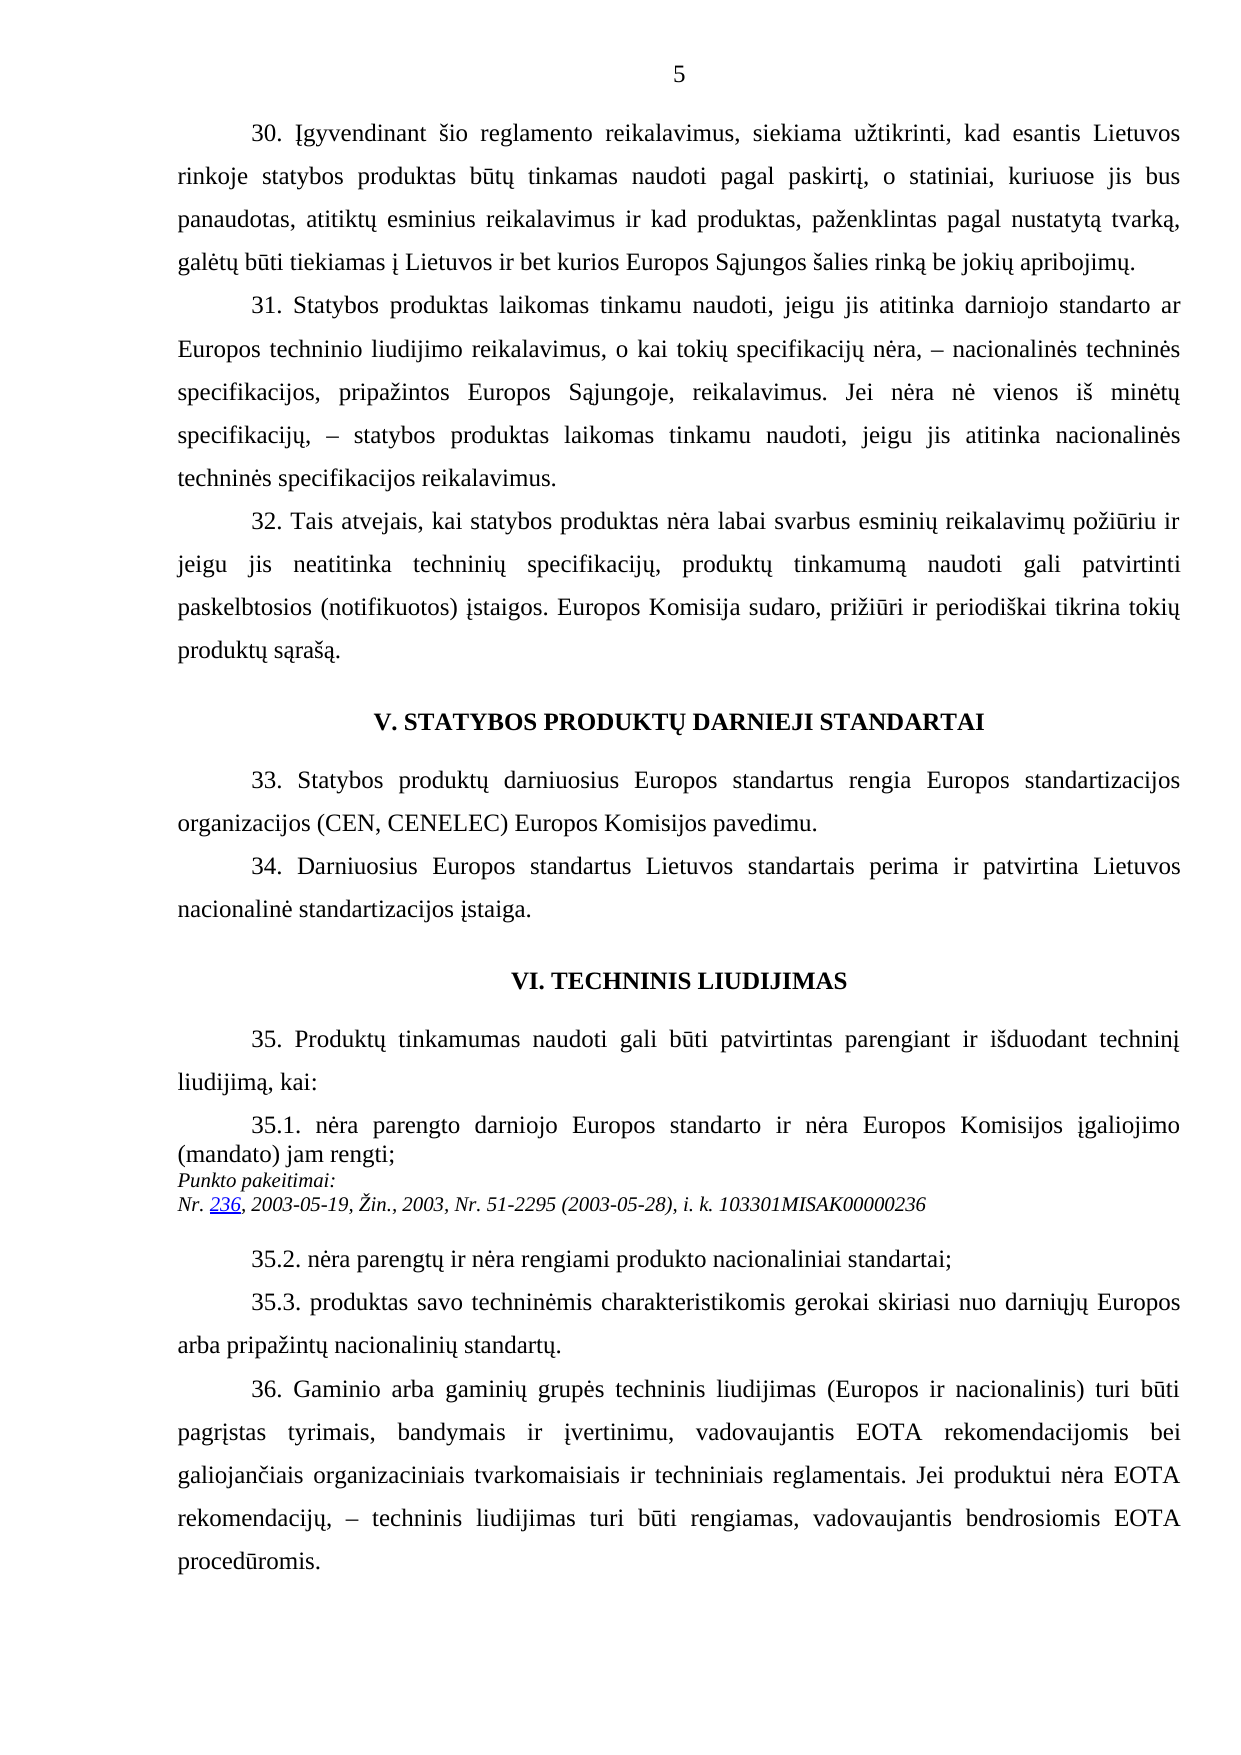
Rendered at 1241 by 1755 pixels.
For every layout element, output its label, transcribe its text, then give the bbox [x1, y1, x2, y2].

text 35. Produktų tinkamumas naudoti gali būti patvirtintas parengiant ir išduodant techninį liudijimą, kai: [177, 1024, 1181, 1096]
text 35.3. produktas savo techninėmis charakteristikomis gerokai skiriasi nuo darniųjų Europos arba pripažintų nacionalinių standartų. [177, 1287, 1181, 1359]
text 31. Statybos produktas laikomas tinkamu naudoti, jeigu jis atitinka darniojo standarto ar Europos techninio liudijimo reikalavimus, o kai tokių specifikacijų nėra, – nacionalinės techninės specifikacijos, pripažintos Europos Sąjungoje, reikalavimus. Jei nėra nė vienos iš minėtų specifikacijų, – statybos produktas laikomas tinkamu naudoti, jeigu jis atitinka nacionalinės techninės specifikacijos reikalavimus. [177, 291, 1181, 492]
text 30. Įgyvendinant šio reglamento reikalavimus, siekiama užtikrinti, kad esantis Lietuvos rinkoje statybos produktas būtų tinkamas naudoti pagal paskirtį, o statiniai, kuriuose jis bus panaudotas, atitiktų esminius reikalavimus ir kad produktas, paženklintas pagal nustatytą tvarką, galėtų būti tiekiamas į Lietuvos ir bet kurios Europos Sąjungos šalies rinką be jokių apribojimų. [177, 118, 1181, 276]
text Nr. 236, 2003-05-19, Žin., 2003, Nr. 51-2295 (2003-05-28), i. k. 103301MISAK00000236 [177, 1192, 1181, 1216]
text Punkto pakeitimai: [177, 1167, 1181, 1192]
text 32. Tais atvejais, kai statybos produktas nėra labai svarbus esminių reikalavimų požiūriu ir jeigu jis neatitinka techninių specifikacijų, produktų tinkamumą naudoti gali patvirtinti paskelbtosios (notifikuotos) įstaigos. Europos Komisija sudaro, prižiūri ir periodiškai tikrina tokių produktų sąrašą. [177, 506, 1181, 664]
text 35.1. nėra parengto darniojo Europos standarto ir nėra Europos Komisijos įgaliojimo (mandato) jam rengti; [177, 1110, 1181, 1167]
text 35.2. nėra parengtų ir nėra rengiami produkto nacionaliniai standartai; [177, 1244, 1181, 1273]
text VI. TECHNINIS LIUDIJIMAS [177, 966, 1181, 995]
text 34. Darniuosius Europos standartus Lietuvos standartais perima ir patvirtina Lietuvos nacionalinė standartizacijos įstaiga. [177, 851, 1181, 923]
text 33. Statybos produktų darniuosius Europos standartus rengia Europos standartizacijos organizacijos (CEN, CENELEC) Europos Komisijos pavedimu. [177, 765, 1181, 837]
text V. STATYBOS PRODUKTŲ DARNIEJI STANDARTAI [177, 707, 1181, 736]
text 36. Gaminio arba gaminių grupės techninis liudijimas (Europos ir nacionalinis) turi būti pagrįstas tyrimais, bandymais ir įvertinimu, vadovaujantis EOTA rekomendacijomis bei galiojančiais organizaciniais tvarkomaisiais ir techniniais reglamentais. Jei produktui nėra EOTA rekomendacijų, – techninis liudijimas turi būti rengiamas, vadovaujantis bendrosiomis EOTA procedūromis. [177, 1374, 1181, 1575]
